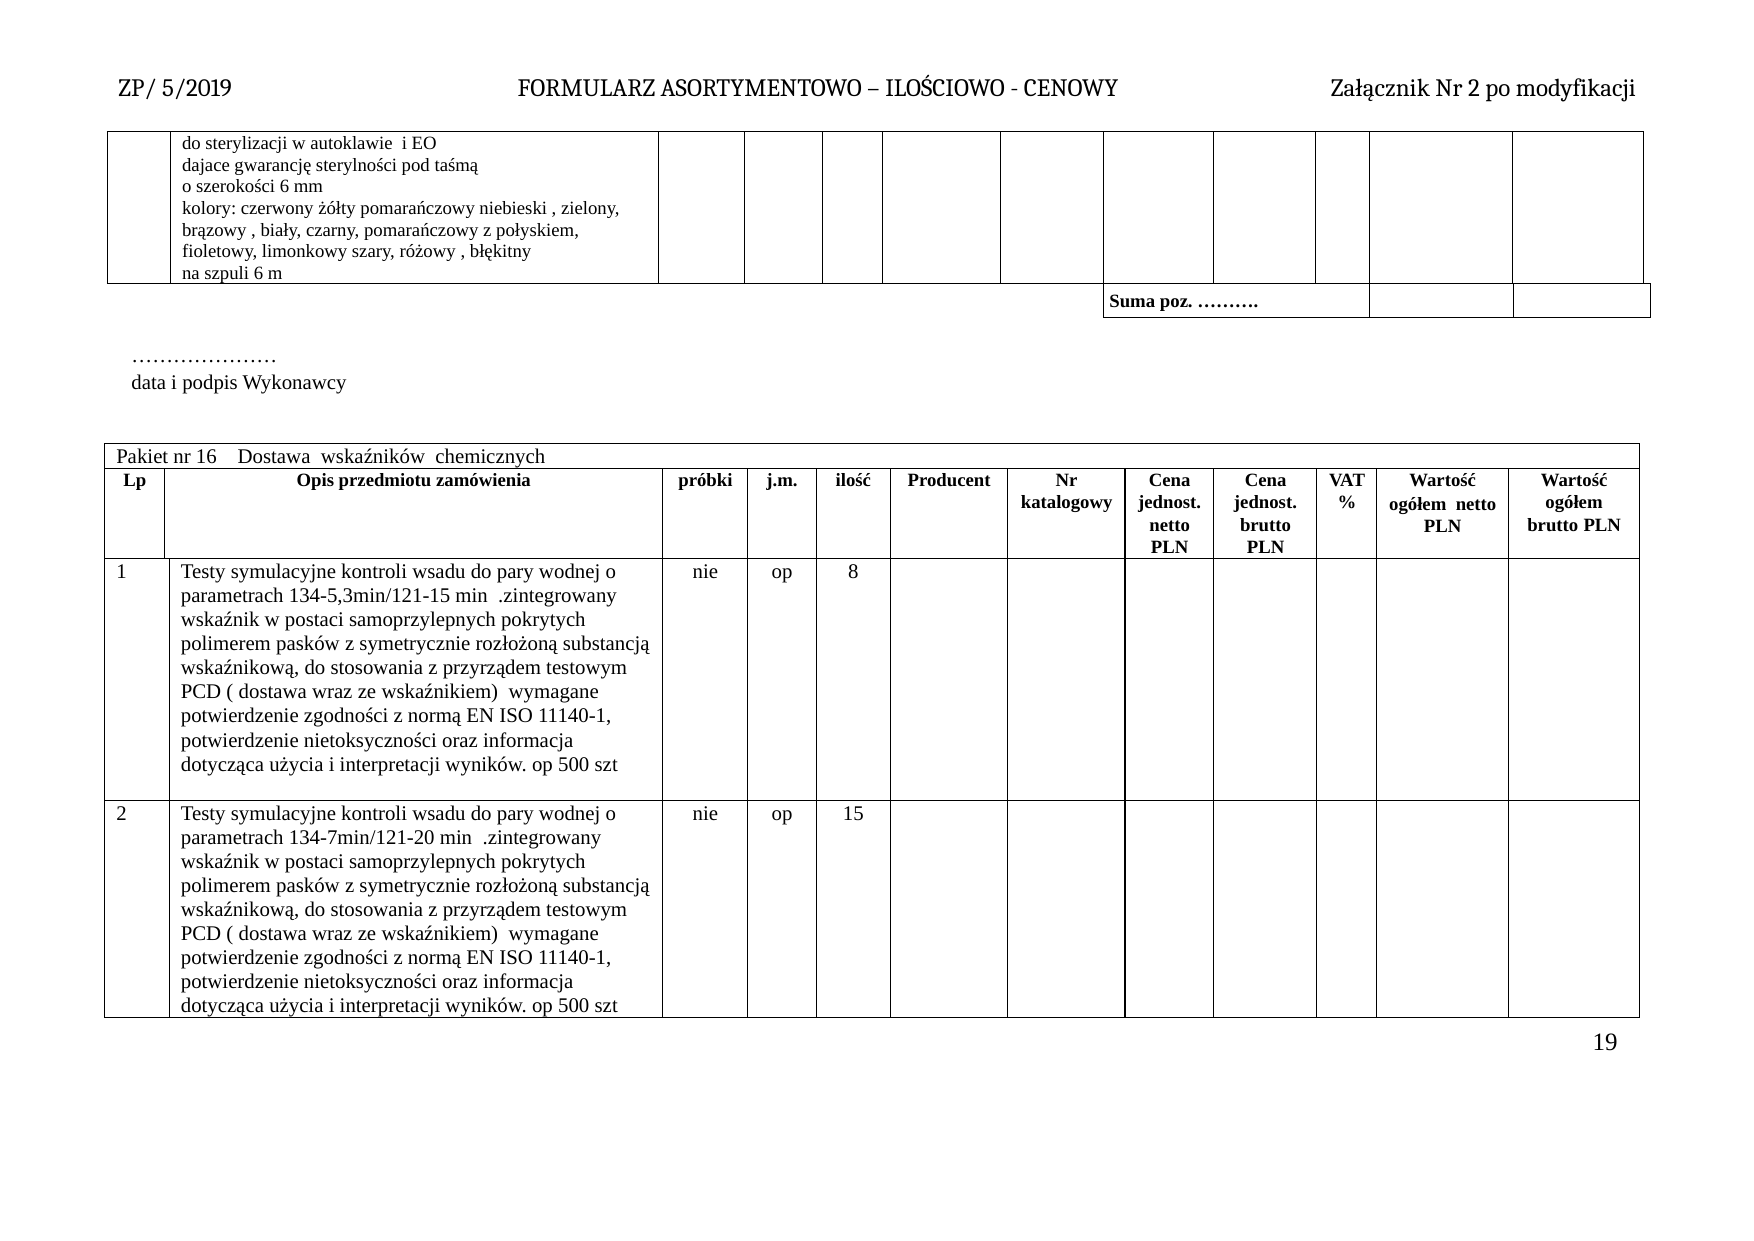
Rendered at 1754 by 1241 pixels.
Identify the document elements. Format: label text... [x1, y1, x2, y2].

table_cell data i podpis Wykonawcy [124, 369, 539, 395]
table_cell [108, 132, 170, 283]
table_header [1640, 443, 1651, 468]
table_cell op [748, 801, 816, 1017]
table_cell [823, 132, 882, 283]
table_cell Testy symulacyjne kontroli wsadu do pary wodnej o parametrach 134-7min/121-20 min .zintegrowany wskaźnik w postaci samoprzylepnych pokrytych polimerem pasków z symetrycznie rozłożoną substancją wskaźnikową, do stosowania z przyrządem testowym PCD ( dostawa wraz ze wskaźnikiem) wymagane potwierdzenie zgodności z normą EN ISO 11140-1, potwierdzenie nietoksyczności oraz informacja dotycząca użycia i interpretacji wyników. op 500 szt [170, 801, 662, 1017]
table_cell [1370, 284, 1513, 317]
table_header ………………… [124, 342, 539, 368]
table_cell [1514, 284, 1650, 317]
table_cell [1377, 559, 1508, 800]
table_cell nie [663, 559, 747, 800]
table_cell [1317, 559, 1376, 800]
table_cell [1104, 132, 1213, 283]
table_cell [1126, 801, 1213, 1017]
table_cell Opis przedmiotu zamówienia [165, 469, 662, 558]
table_cell Lp [105, 469, 164, 558]
table_cell 8 [817, 559, 890, 800]
table_cell [1509, 801, 1639, 1017]
table_cell [107, 284, 1103, 317]
table_cell Cena jednost. brutto PLN [1214, 469, 1316, 558]
table_cell Testy symulacyjne kontroli wsadu do pary wodnej o parametrach 134-5,3min/121-15 min .zintegrowany wskaźnik w postaci samoprzylepnych pokrytych polimerem pasków z symetrycznie rozłożoną substancją wskaźnikową, do stosowania z przyrządem testowym PCD ( dostawa wraz ze wskaźnikiem) wymagane potwierdzenie zgodności z normą EN ISO 11140-1, potwierdzenie nietoksyczności oraz informacja dotycząca użycia i interpretacji wyników. op 500 szt [170, 559, 662, 800]
table_cell [1214, 559, 1316, 800]
table_cell Wartość ogółem brutto PLN [1509, 469, 1639, 558]
table_cell [1126, 559, 1213, 800]
table_cell [1509, 559, 1639, 800]
table_cell 1 [105, 559, 169, 800]
table_cell do sterylizacji w autoklawie i EO dajace gwarancję sterylności pod taśmą o szerokości 6 mm kolory: czerwony żółty pomarańczowy niebieski , zielony, brązowy , biały, czarny, pomarańczowy z połyskiem, fioletowy, limonkowy szary, różowy , błękitny na szpuli 6 m [171, 132, 658, 283]
table_cell [1377, 801, 1508, 1017]
table_cell [883, 132, 1000, 283]
table_cell [1370, 132, 1512, 283]
table_cell Nr katalogowy [1008, 469, 1124, 558]
table_cell [1640, 468, 1651, 558]
table_cell [1646, 131, 1650, 283]
table_cell Cena jednost. netto PLN [1126, 469, 1213, 558]
table_cell [1317, 801, 1376, 1017]
table_cell Wartość ogółem netto PLN [1377, 469, 1508, 558]
table_cell VAT % [1317, 469, 1376, 558]
table_cell [1214, 801, 1316, 1017]
table_cell [1008, 559, 1124, 800]
table_cell nie [663, 801, 747, 1017]
table_cell [1214, 132, 1315, 283]
table_cell próbki [663, 469, 747, 558]
table_cell ilość [817, 469, 890, 558]
table_cell 2 [105, 801, 169, 1017]
table_cell [1008, 801, 1124, 1017]
table_cell [745, 132, 822, 283]
table_header Pakiet nr 16 Dostawa wskaźników chemicznych [105, 444, 1639, 468]
table_cell [891, 801, 1007, 1017]
table_cell [1513, 132, 1643, 283]
table_cell op [748, 559, 816, 800]
table_cell [891, 559, 1007, 800]
table_cell [659, 132, 744, 283]
table_cell [1640, 800, 1651, 1017]
table_cell [1316, 132, 1369, 283]
table_cell Producent [891, 469, 1007, 558]
table_cell j.m. [748, 469, 816, 558]
table_cell [1001, 132, 1103, 283]
table_cell 15 [817, 801, 890, 1017]
table_cell [1640, 558, 1651, 800]
table_cell Suma poz. ………. [1104, 284, 1369, 317]
